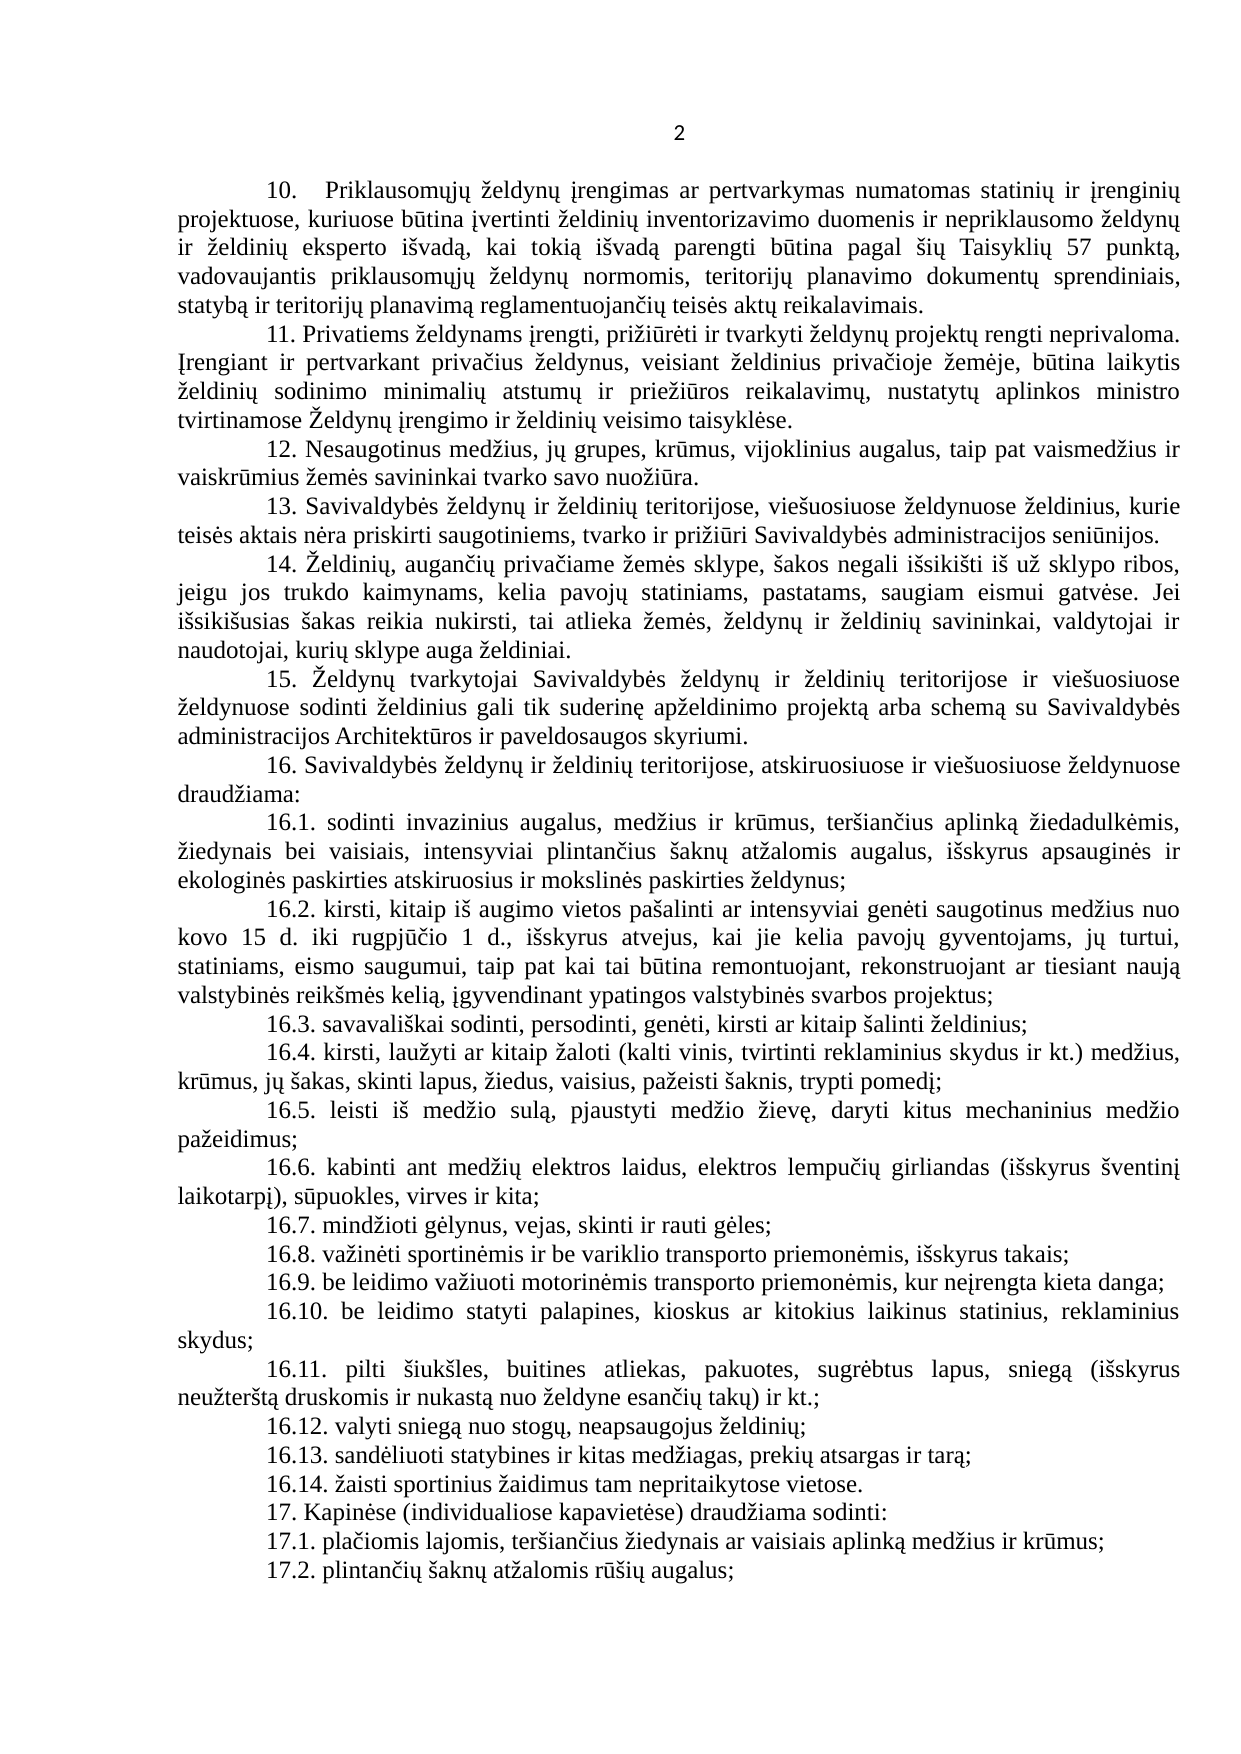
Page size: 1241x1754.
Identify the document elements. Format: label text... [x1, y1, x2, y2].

text 14. Želdinių, augančių privačiame žemės sklype, šakos negali išsikišti iš už sklypo ribos, jeigu jos trukdo kaimynams, kelia pavojų statiniams, pastatams, saugiam eismui gatvėse. Jei išsikišusias šakas reikia nukirsti, tai atlieka žemės, želdynų ir želdinių savininkai, valdytojai ir naudotojai, kurių sklype auga želdiniai. [177, 549, 1181, 664]
text 16.2. kirsti, kitaip iš augimo vietos pašalinti ar intensyviai genėti saugotinus medžius nuo kovo 15 d. iki rugpjūčio 1 d., išskyrus atvejus, kai jie kelia pavojų gyventojams, jų turtui, statiniams, eismo saugumui, taip pat kai tai būtina remontuojant, rekonstruojant ar tiesiant naują valstybinės reikšmės kelią, įgyvendinant ypatingos valstybinės svarbos projektus; [177, 894, 1181, 1009]
text 11. Privatiems želdynams įrengti, prižiūrėti ir tvarkyti želdynų projektų rengti neprivaloma. Įrengiant ir pertvarkant privačius želdynus, veisiant želdinius privačioje žemėje, būtina laikytis želdinių sodinimo minimalių atstumų ir priežiūros reikalavimų, nustatytų aplinkos ministro tvirtinamose Želdynų įrengimo ir želdinių veisimo taisyklėse. [177, 319, 1181, 434]
text 16.8. važinėti sportinėmis ir be variklio transporto priemonėmis, išskyrus takais; [177, 1239, 1181, 1267]
text 10. Priklausomųjų želdynų įrengimas ar pertvarkymas numatomas statinių ir įrenginių projektuose, kuriuose būtina įvertinti želdinių inventorizavimo duomenis ir nepriklausomo želdynų ir želdinių eksperto išvadą, kai tokią išvadą parengti būtina pagal šių Taisyklių 57 punktą, vadovaujantis priklausomųjų želdynų normomis, teritorijų planavimo dokumentų sprendiniais, statybą ir teritorijų planavimą reglamentuojančių teisės aktų reikalavimais. [177, 175, 1181, 319]
text 13. Savivaldybės želdynų ir želdinių teritorijose, viešuosiuose želdynuose želdinius, kurie teisės aktais nėra priskirti saugotiniems, tvarko ir prižiūri Savivaldybės administracijos seniūnijos. [177, 491, 1181, 549]
text 16. Savivaldybės želdynų ir želdinių teritorijose, atskiruosiuose ir viešuosiuose želdynuose draudžiama: [177, 750, 1181, 807]
text 16.1. sodinti invazinius augalus, medžius ir krūmus, teršiančius aplinką žiedadulkėmis, žiedynais bei vaisiais, intensyviai plintančius šaknų atžalomis augalus, išskyrus apsauginės ir ekologinės paskirties atskiruosius ir mokslinės paskirties želdynus; [177, 807, 1181, 894]
text 16.4. kirsti, laužyti ar kitaip žaloti (kalti vinis, tvirtinti reklaminius skydus ir kt.) medžius, krūmus, jų šakas, skinti lapus, žiedus, vaisius, pažeisti šaknis, trypti pomedį; [177, 1037, 1181, 1095]
text 17.1. plačiomis lajomis, teršiančius žiedynais ar vaisiais aplinką medžius ir krūmus; [177, 1526, 1181, 1555]
text 16.5. leisti iš medžio sulą, pjaustyti medžio žievę, daryti kitus mechaninius medžio pažeidimus; [177, 1095, 1181, 1152]
text 16.14. žaisti sportinius žaidimus tam nepritaikytose vietose. [177, 1469, 1181, 1497]
text 16.7. mindžioti gėlynus, vejas, skinti ir rauti gėles; [177, 1210, 1181, 1239]
text 16.6. kabinti ant medžių elektros laidus, elektros lempučių girliandas (išskyrus šventinį laikotarpį), sūpuokles, virves ir kita; [177, 1152, 1181, 1210]
text 17. Kapinėse (individualiose kapavietėse) draudžiama sodinti: [177, 1497, 1181, 1526]
text 16.12. valyti sniegą nuo stogų, neapsaugojus želdinių; [177, 1411, 1181, 1440]
text 12. Nesaugotinus medžius, jų grupes, krūmus, vijoklinius augalus, taip pat vaismedžius ir vaiskrūmius žemės savininkai tvarko savo nuožiūra. [177, 434, 1181, 491]
text 16.13. sandėliuoti statybines ir kitas medžiagas, prekių atsargas ir tarą; [177, 1440, 1181, 1469]
text 16.11. pilti šiukšles, buitines atliekas, pakuotes, sugrėbtus lapus, sniegą (išskyrus neužterštą druskomis ir nukastą nuo želdyne esančių takų) ir kt.; [177, 1354, 1181, 1411]
text 17.2. plintančių šaknų atžalomis rūšių augalus; [177, 1555, 1181, 1584]
text 16.9. be leidimo važiuoti motorinėmis transporto priemonėmis, kur neįrengta kieta danga; [177, 1267, 1181, 1296]
text 16.10. be leidimo statyti palapines, kioskus ar kitokius laikinus statinius, reklaminius skydus; [177, 1296, 1181, 1354]
text 16.3. savavališkai sodinti, persodinti, genėti, kirsti ar kitaip šalinti želdinius; [177, 1009, 1181, 1037]
text 15. Želdynų tvarkytojai Savivaldybės želdynų ir želdinių teritorijose ir viešuosiuose želdynuose sodinti želdinius gali tik suderinę apželdinimo projektą arba schemą su Savivaldybės administracijos Architektūros ir paveldosaugos skyriumi. [177, 664, 1181, 750]
